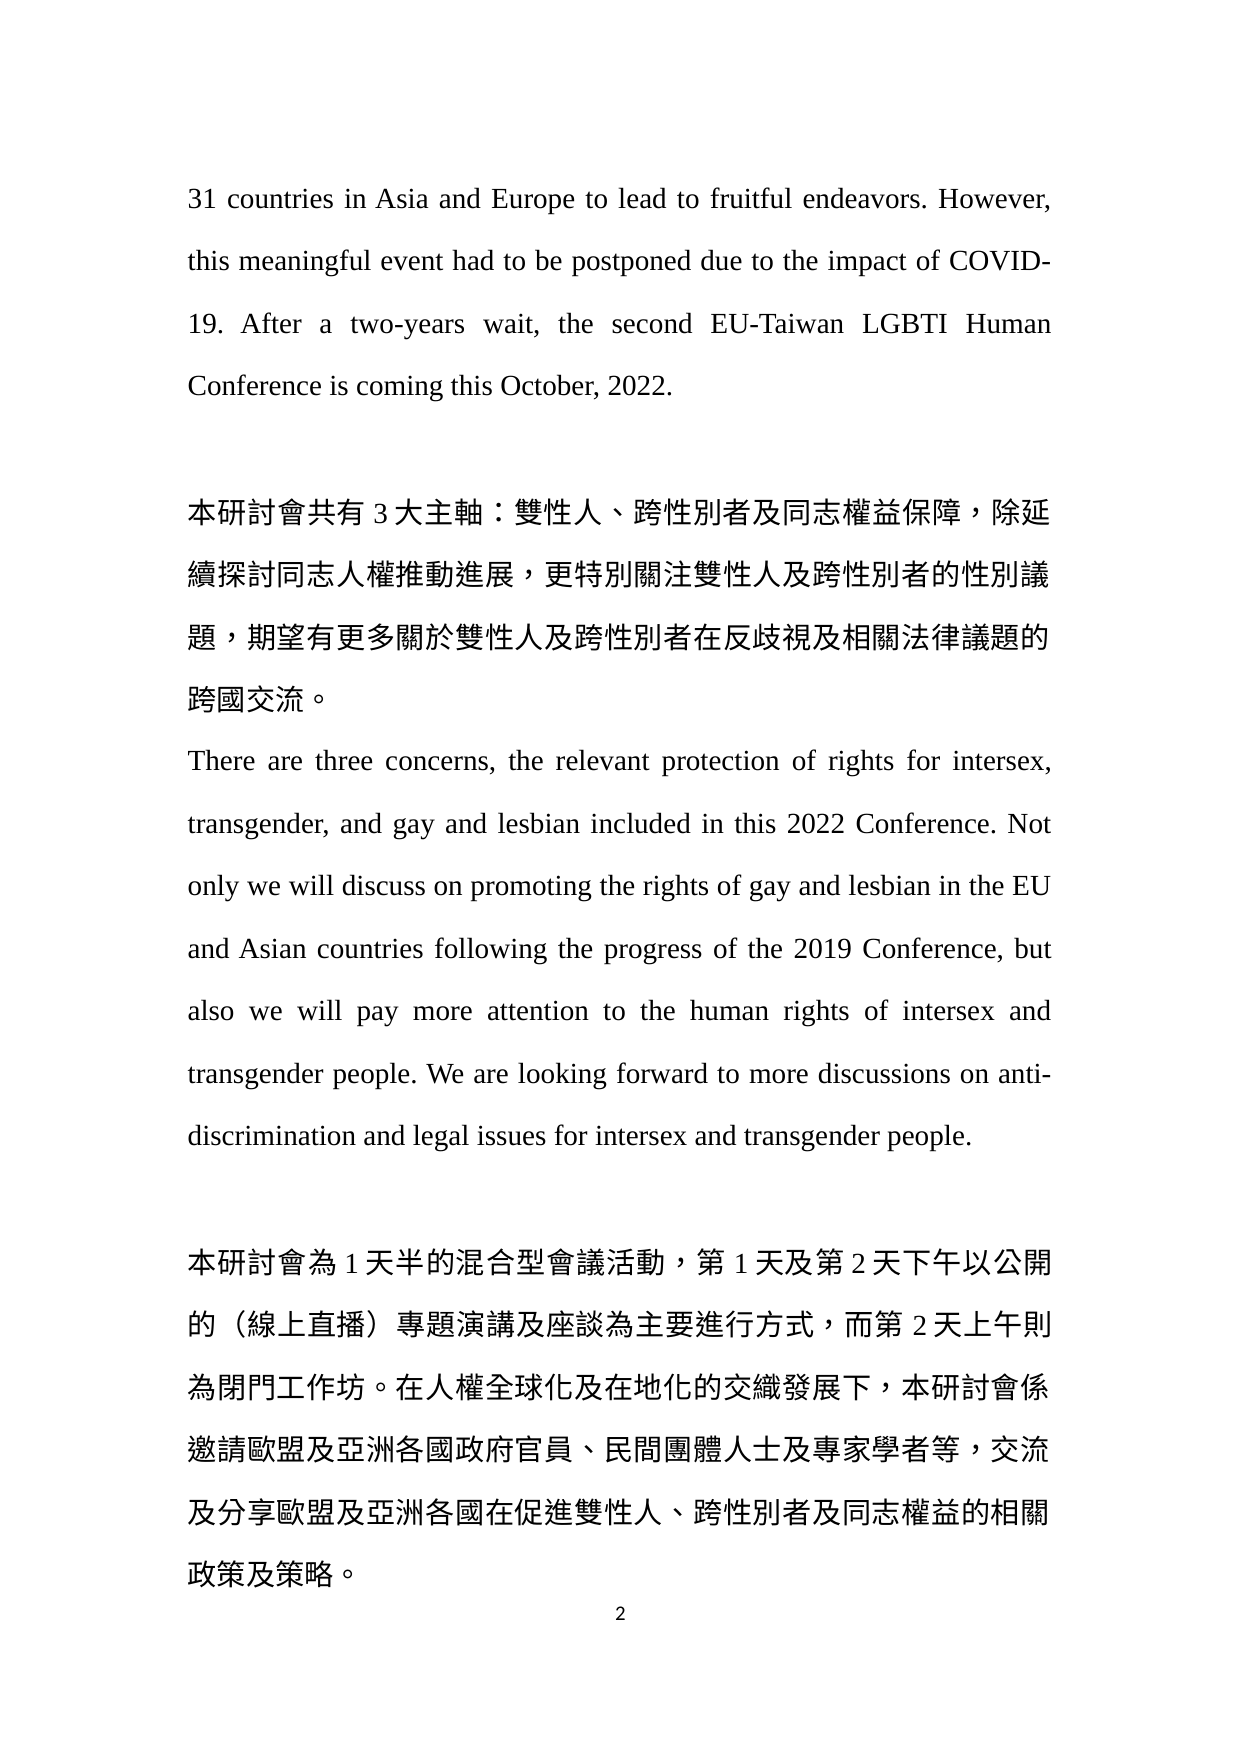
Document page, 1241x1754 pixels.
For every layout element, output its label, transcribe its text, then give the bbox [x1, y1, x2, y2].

text 本研討會為1天半的混合型會議活動，第1天及第2天下午以公開的（線上直播）專題演講及座談為主要進行方式，而第2天上午則為閉門工作坊。在人權全球化及在地化的交織發展下，本研討會係邀請歐盟及亞洲各國政府官員、民間團體人士及專家學者等，交流及分享歐盟及亞洲各國在促進雙性人、跨性別者及同志權益的相關政策及策略。 [187, 1219, 1053, 1594]
text There are three concerns, the relevant protection of rights for intersex, transgender, and gay and lesbian included in this 2022 Conference. Not only we will discuss on promoting the rights of gay and lesbian in the EU and Asian countries following the progress of the 2019 Conference, but also we will pay more attention to the human rights of intersex and transgender people. We are looking forward to more discussions on anti-discrimination and legal issues for intersex and transgender people. [187, 719, 1053, 1156]
text 31 countries in Asia and Europe to lead to fruitful endeavors. However, this meaningful event had to be postponed due to the impact of COVID-19. After a two-years wait, the second EU-Taiwan LGBTI Human Conference is coming this October, 2022. [187, 156, 1053, 406]
text 本研討會共有3大主軸：雙性人、跨性別者及同志權益保障，除延續探討同志人權推動進展，更特別關注雙性人及跨性別者的性別議題，期望有更多關於雙性人及跨性別者在反歧視及相關法律議題的跨國交流。 [187, 469, 1053, 719]
